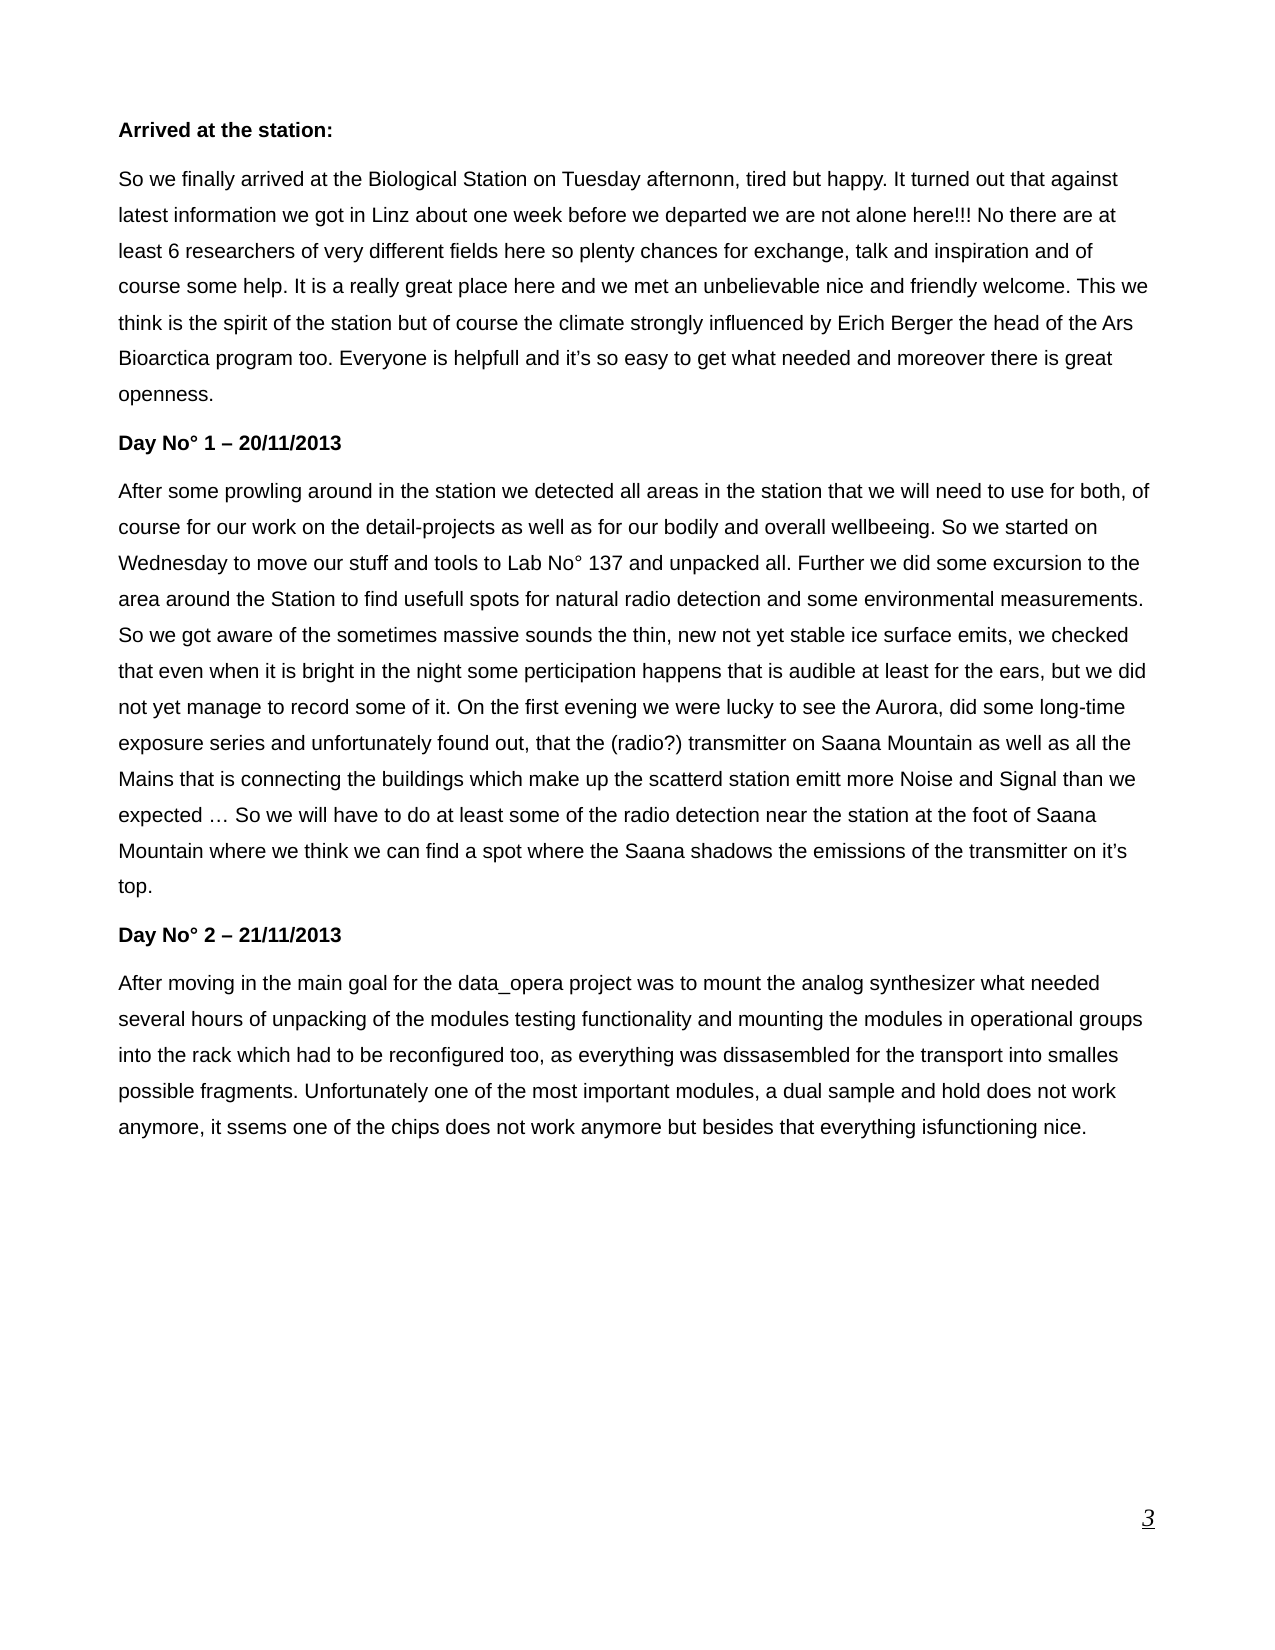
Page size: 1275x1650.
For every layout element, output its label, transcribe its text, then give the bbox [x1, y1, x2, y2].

text Day No° 2 – 21/11/2013 [118, 923, 1157, 947]
text So we finally arrived at the Biological Station on Tuesday afternonn, tired but happy. It turned out that against latest information we got in Linz about one week before we departed we are not alone here!!! No there are at least 6 researchers of very different fields here so plenty chances for exchange, talk and inspiration and of course some help. It is a really great place here and we met an unbelievable nice and friendly welcome. This we think is the spirit of the station but of course the climate strongly influenced by Erich Berger the head of the Ars Bioarctica program too. Everyone is helpfull and it’s so easy to get what needed and moreover there is great openness. [118, 167, 1157, 406]
text Arrived at the station: [118, 118, 1157, 142]
text After moving in the main goal for the data_opera project was to mount the analog synthesizer what needed several hours of unpacking of the modules testing functionality and mounting the modules in operational groups into the rack which had to be reconfigured too, as everything was dissasembled for the transport into smalles possible fragments. Unfortunately one of the most important modules, a dual sample and hold does not work anymore, it ssems one of the chips does not work anymore but besides that everything isfunctioning nice. [118, 971, 1157, 1139]
text After some prowling around in the station we detected all areas in the station that we will need to use for both, of course for our work on the detail-projects as well as for our bodily and overall wellbeeing. So we started on Wednesday to move our stuff and tools to Lab No° 137 and unpacked all. Further we did some excursion to the area around the Station to find usefull spots for natural radio detection and some environmental measurements. So we got aware of the sometimes massive sounds the thin, new not yet stable ice surface emits, we checked that even when it is bright in the night some perticipation happens that is audible at least for the ears, but we did not yet manage to record some of it. On the first evening we were lucky to see the Aurora, did some long-time exposure series and unfortunately found out, that the (radio?) transmitter on Saana Mountain as well as all the Mains that is connecting the buildings which make up the scatterd station emitt more Noise and Signal than we expected … So we will have to do at least some of the radio detection near the station at the foot of Saana Mountain where we think we can find a spot where the Saana shadows the emissions of the transmitter on it’s top. [118, 479, 1157, 898]
text Day No° 1 – 20/11/2013 [118, 431, 1157, 454]
